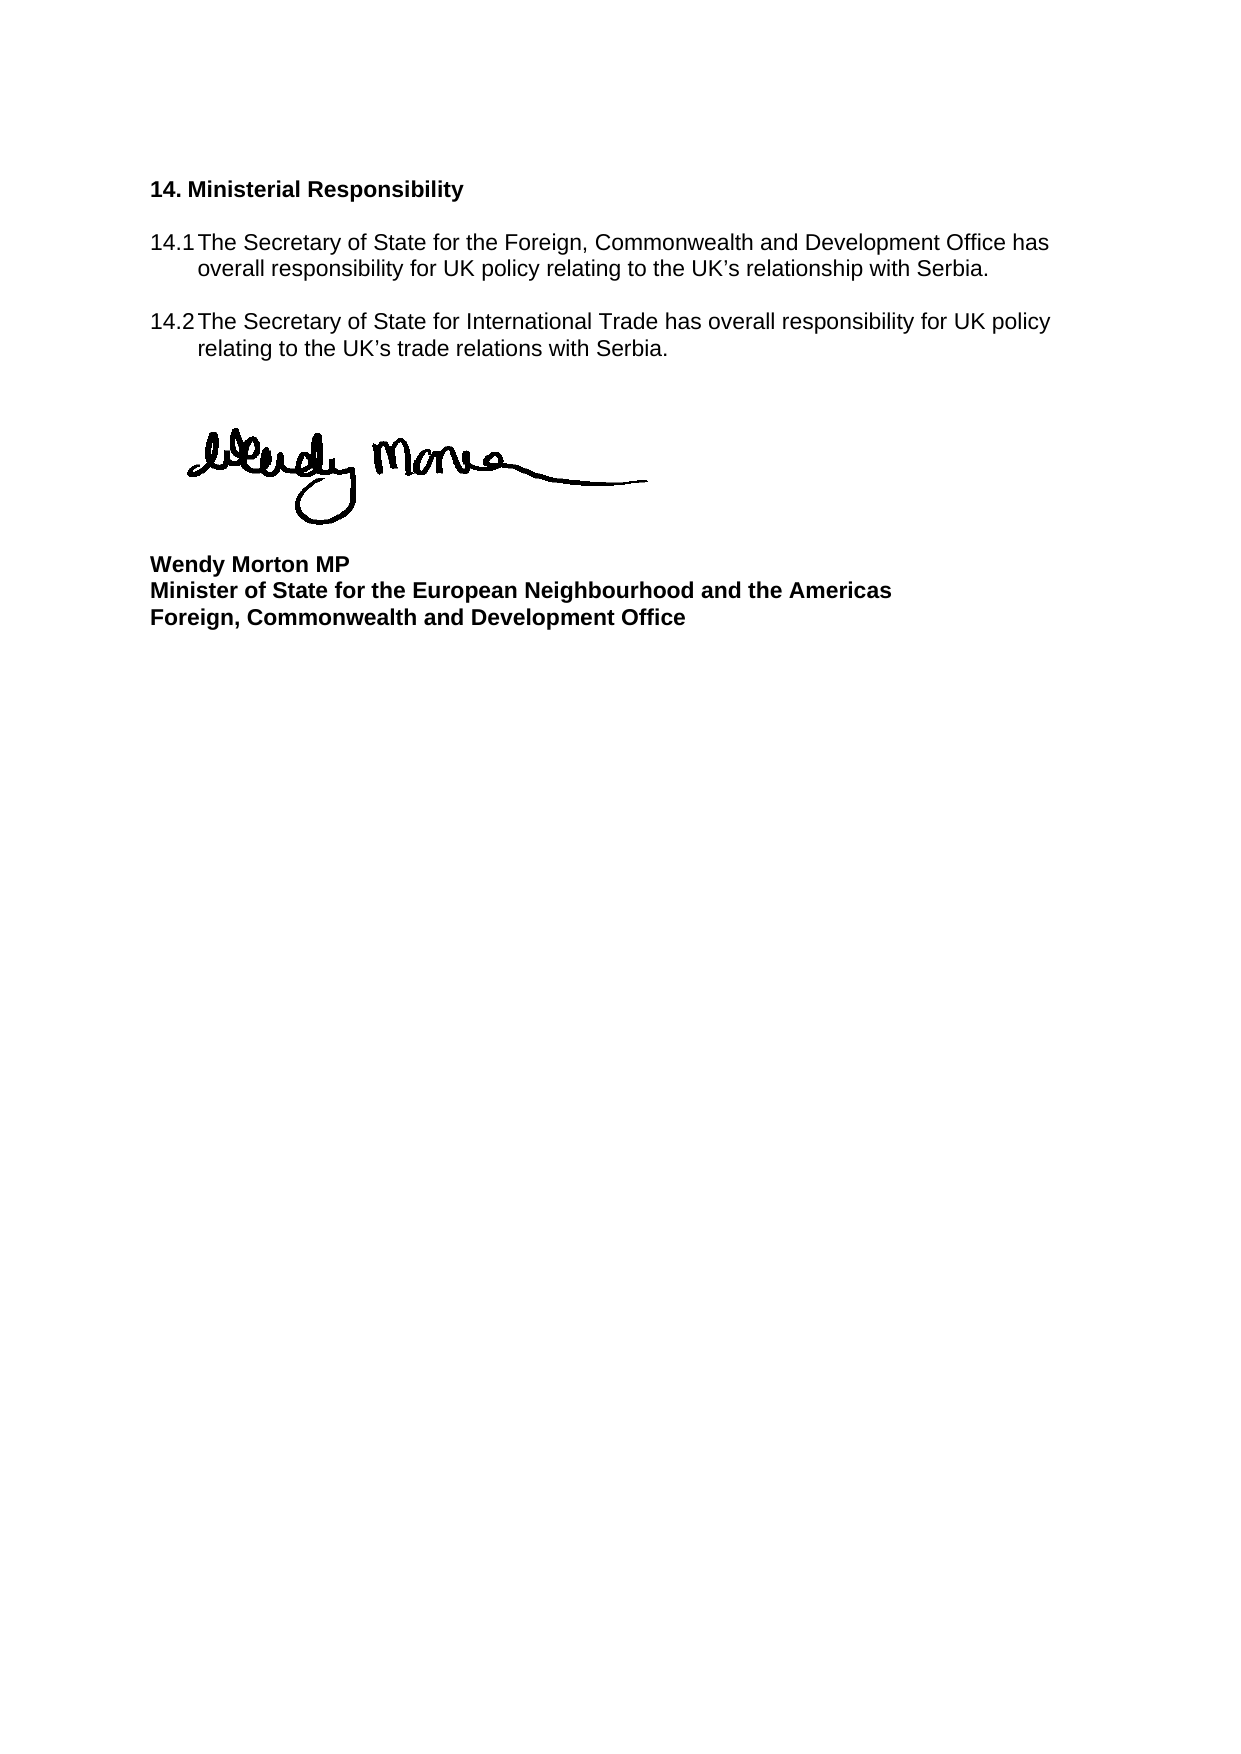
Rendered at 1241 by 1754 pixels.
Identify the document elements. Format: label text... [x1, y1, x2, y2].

list Ministerial Responsibility [150, 176, 1090, 203]
text Foreign, Commonwealth and Development Office [150, 603, 1090, 630]
text Minister of State for the European Neighbourhood and the Americas [150, 577, 1090, 603]
list The Secretary of State for International Trade has overall responsibility for UK policy relating to the UK’s trade relations with Serbia. [150, 308, 1090, 361]
text Wendy Morton MP [150, 551, 1090, 577]
list The Secretary of State for the Foreign, Commonwealth and Development Office has overall responsibility for UK policy relating to the UK’s relationship with Serbia. [150, 229, 1090, 282]
